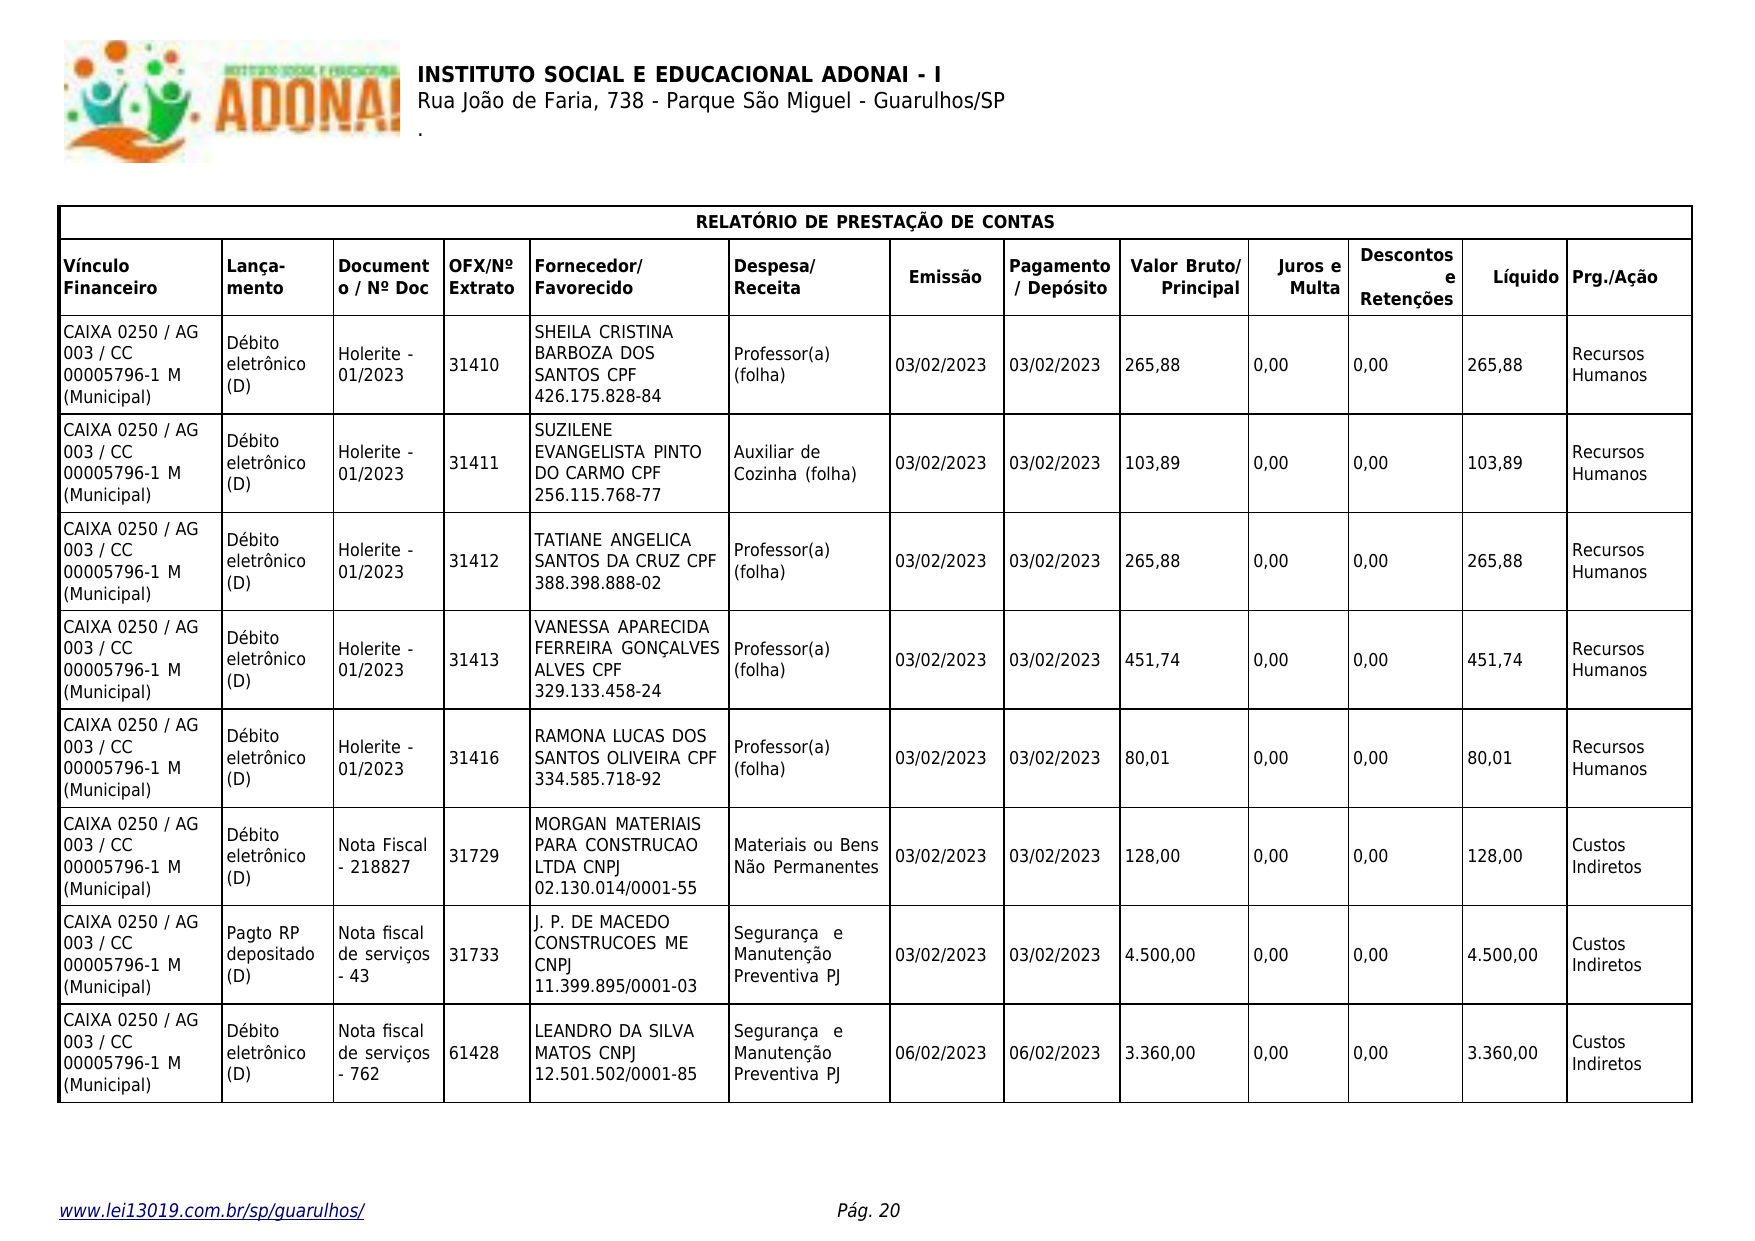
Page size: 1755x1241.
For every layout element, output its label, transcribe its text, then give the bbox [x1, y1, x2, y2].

table_cell Custos Indiretos [1568, 1005, 1691, 1101]
table_cell Recursos Humanos [1568, 611, 1691, 708]
table_cell SUZILENE EVANGELISTA PINTO DO CARMO CPF 256.115.768-77 [531, 415, 728, 511]
table_cell Professor(a) (folha) [730, 710, 889, 806]
table_cell 03/02/2023 [1005, 316, 1119, 413]
table_cell Pagamento / Depósito [1005, 240, 1119, 315]
table_cell 0,00 [1249, 513, 1348, 610]
table_cell 31411 [445, 415, 529, 511]
table_cell CAIXA 0250 / AG 003 / CC 00005796-1 M (Municipal) [61, 710, 221, 806]
table_cell 265,88 [1463, 316, 1566, 413]
table_cell Recursos Humanos [1568, 513, 1691, 610]
table_cell Recursos Humanos [1568, 415, 1691, 511]
table_cell OFX/Nº Extrato [445, 240, 529, 315]
table_cell 0,00 [1349, 611, 1462, 708]
table_cell 03/02/2023 [1005, 906, 1119, 1003]
table_cell 03/02/2023 [1005, 611, 1119, 708]
table_cell 31733 [445, 906, 529, 1003]
table_cell 31410 [445, 316, 529, 413]
table_cell 4.500,00 [1121, 906, 1248, 1003]
table_cell SHEILA CRISTINA BARBOZA DOS SANTOS CPF 426.175.828-84 [531, 316, 728, 413]
table_cell Holerite - 01/2023 [334, 513, 443, 610]
table_cell 80,01 [1463, 710, 1566, 806]
table_cell Holerite - 01/2023 [334, 611, 443, 708]
table_cell CAIXA 0250 / AG 003 / CC 00005796-1 M (Municipal) [61, 808, 221, 905]
table_cell Holerite - 01/2023 [334, 710, 443, 806]
table_cell 0,00 [1249, 710, 1348, 806]
table_cell 3.360,00 [1463, 1005, 1566, 1101]
table_cell CAIXA 0250 / AG 003 / CC 00005796-1 M (Municipal) [61, 415, 221, 511]
table_cell Document o / Nº Doc [334, 240, 443, 315]
table_cell Descontos e Retenções [1349, 240, 1462, 315]
table_cell Débito eletrônico (D) [223, 710, 333, 806]
table_cell Materiais ou Bens Não Permanentes [730, 808, 889, 905]
table_cell Nota ﬁscal de serviços - 762 [334, 1005, 443, 1101]
table_cell Holerite - 01/2023 [334, 415, 443, 511]
table_cell 03/02/2023 [1005, 513, 1119, 610]
table_cell 0,00 [1349, 513, 1462, 610]
table_cell Despesa/ Receita [730, 240, 889, 315]
table_cell 4.500,00 [1463, 906, 1566, 1003]
table_cell Débito eletrônico (D) [223, 415, 333, 511]
table_cell Recursos Humanos [1568, 316, 1691, 413]
table_cell Nota ﬁscal de serviços - 43 [334, 906, 443, 1003]
table_cell VANESSA APARECIDA FERREIRA GONÇALVES ALVES CPF 329.133.458-24 [531, 611, 728, 708]
table_cell 03/02/2023 [891, 710, 1003, 806]
table_cell 128,00 [1463, 808, 1566, 905]
table_cell Nota Fiscal - 218827 [334, 808, 443, 905]
table_cell Segurança e Manutenção Preventiva PJ [730, 906, 889, 1003]
table_cell Juros e Multa [1249, 240, 1348, 315]
table_cell Lança- mento [223, 240, 333, 315]
table_cell 0,00 [1249, 808, 1348, 905]
table_cell 0,00 [1249, 415, 1348, 511]
table_cell Pagto RP depositado (D) [223, 906, 333, 1003]
table_cell 03/02/2023 [891, 513, 1003, 610]
table_cell 0,00 [1249, 611, 1348, 708]
table_cell 06/02/2023 [1005, 1005, 1119, 1101]
table_cell 31412 [445, 513, 529, 610]
table_cell 80,01 [1121, 710, 1248, 806]
table_cell 31413 [445, 611, 529, 708]
table_cell Fornecedor/ Favorecido [531, 240, 728, 315]
table_cell 0,00 [1349, 710, 1462, 806]
table_cell 0,00 [1349, 808, 1462, 905]
table_cell Débito eletrônico (D) [223, 1005, 333, 1101]
table_cell J. P. DE MACEDO CONSTRUCOES ME CNPJ 11.399.895/0001-03 [531, 906, 728, 1003]
table_cell LEANDRO DA SILVA MATOS CNPJ 12.501.502/0001-85 [531, 1005, 728, 1101]
table_cell Débito eletrônico (D) [223, 808, 333, 905]
table_cell 03/02/2023 [891, 808, 1003, 905]
table_cell 265,88 [1121, 316, 1248, 413]
table_cell 03/02/2023 [1005, 808, 1119, 905]
table_cell Emissão [891, 240, 1003, 315]
table_cell Professor(a) (folha) [730, 316, 889, 413]
table_cell 451,74 [1121, 611, 1248, 708]
table_cell CAIXA 0250 / AG 003 / CC 00005796-1 M (Municipal) [61, 906, 221, 1003]
table_cell 0,00 [1349, 1005, 1462, 1101]
table_cell 128,00 [1121, 808, 1248, 905]
table_cell 03/02/2023 [1005, 415, 1119, 511]
table_cell 06/02/2023 [891, 1005, 1003, 1101]
table_cell Prg./Ação [1568, 240, 1691, 315]
table_cell 103,89 [1121, 415, 1248, 511]
table_cell CAIXA 0250 / AG 003 / CC 00005796-1 M (Municipal) [61, 611, 221, 708]
table_cell MORGAN MATERIAIS PARA CONSTRUCAO LTDA CNPJ 02.130.014/0001-55 [531, 808, 728, 905]
table_cell CAIXA 0250 / AG 003 / CC 00005796-1 M (Municipal) [61, 316, 221, 413]
table_cell Débito eletrônico (D) [223, 611, 333, 708]
table_cell CAIXA 0250 / AG 003 / CC 00005796-1 M (Municipal) [61, 1005, 221, 1101]
table_cell 3.360,00 [1121, 1005, 1248, 1101]
table_cell 03/02/2023 [1005, 710, 1119, 806]
table_cell CAIXA 0250 / AG 003 / CC 00005796-1 M (Municipal) [61, 513, 221, 610]
table_cell 31416 [445, 710, 529, 806]
table_header RELATÓRIO DE PRESTAÇÃO DE CONTAS [61, 207, 1691, 238]
table_cell 0,00 [1249, 906, 1348, 1003]
table_cell 03/02/2023 [891, 906, 1003, 1003]
table_cell Custos Indiretos [1568, 808, 1691, 905]
table_cell 03/02/2023 [891, 611, 1003, 708]
table_cell Débito eletrônico (D) [223, 513, 333, 610]
table_cell Débito eletrônico (D) [223, 316, 333, 413]
table_cell TATIANE ANGELICA SANTOS DA CRUZ CPF 388.398.888-02 [531, 513, 728, 610]
table_cell Professor(a) (folha) [730, 513, 889, 610]
table_cell 103,89 [1463, 415, 1566, 511]
table_cell Recursos Humanos [1568, 710, 1691, 806]
table_cell 61428 [445, 1005, 529, 1101]
table_cell Líquido [1463, 240, 1566, 315]
table_cell 265,88 [1121, 513, 1248, 610]
table_cell 0,00 [1249, 1005, 1348, 1101]
table_cell Auxiliar de Cozinha (folha) [730, 415, 889, 511]
table_cell Valor Bruto/ Principal [1121, 240, 1248, 315]
table_cell Professor(a) (folha) [730, 611, 889, 708]
table_cell Segurança e Manutenção Preventiva PJ [730, 1005, 889, 1101]
table_cell 03/02/2023 [891, 415, 1003, 511]
table_cell 451,74 [1463, 611, 1566, 708]
table_cell 0,00 [1349, 906, 1462, 1003]
table_cell 0,00 [1349, 316, 1462, 413]
table_cell Custos Indiretos [1568, 906, 1691, 1003]
table_cell Holerite - 01/2023 [334, 316, 443, 413]
table_cell 265,88 [1463, 513, 1566, 610]
table_cell 31729 [445, 808, 529, 905]
table_cell 03/02/2023 [891, 316, 1003, 413]
table_cell Vínculo Financeiro [61, 240, 221, 315]
table_cell 0,00 [1249, 316, 1348, 413]
table_cell 0,00 [1349, 415, 1462, 511]
table_cell RAMONA LUCAS DOS SANTOS OLIVEIRA CPF 334.585.718-92 [531, 710, 728, 806]
